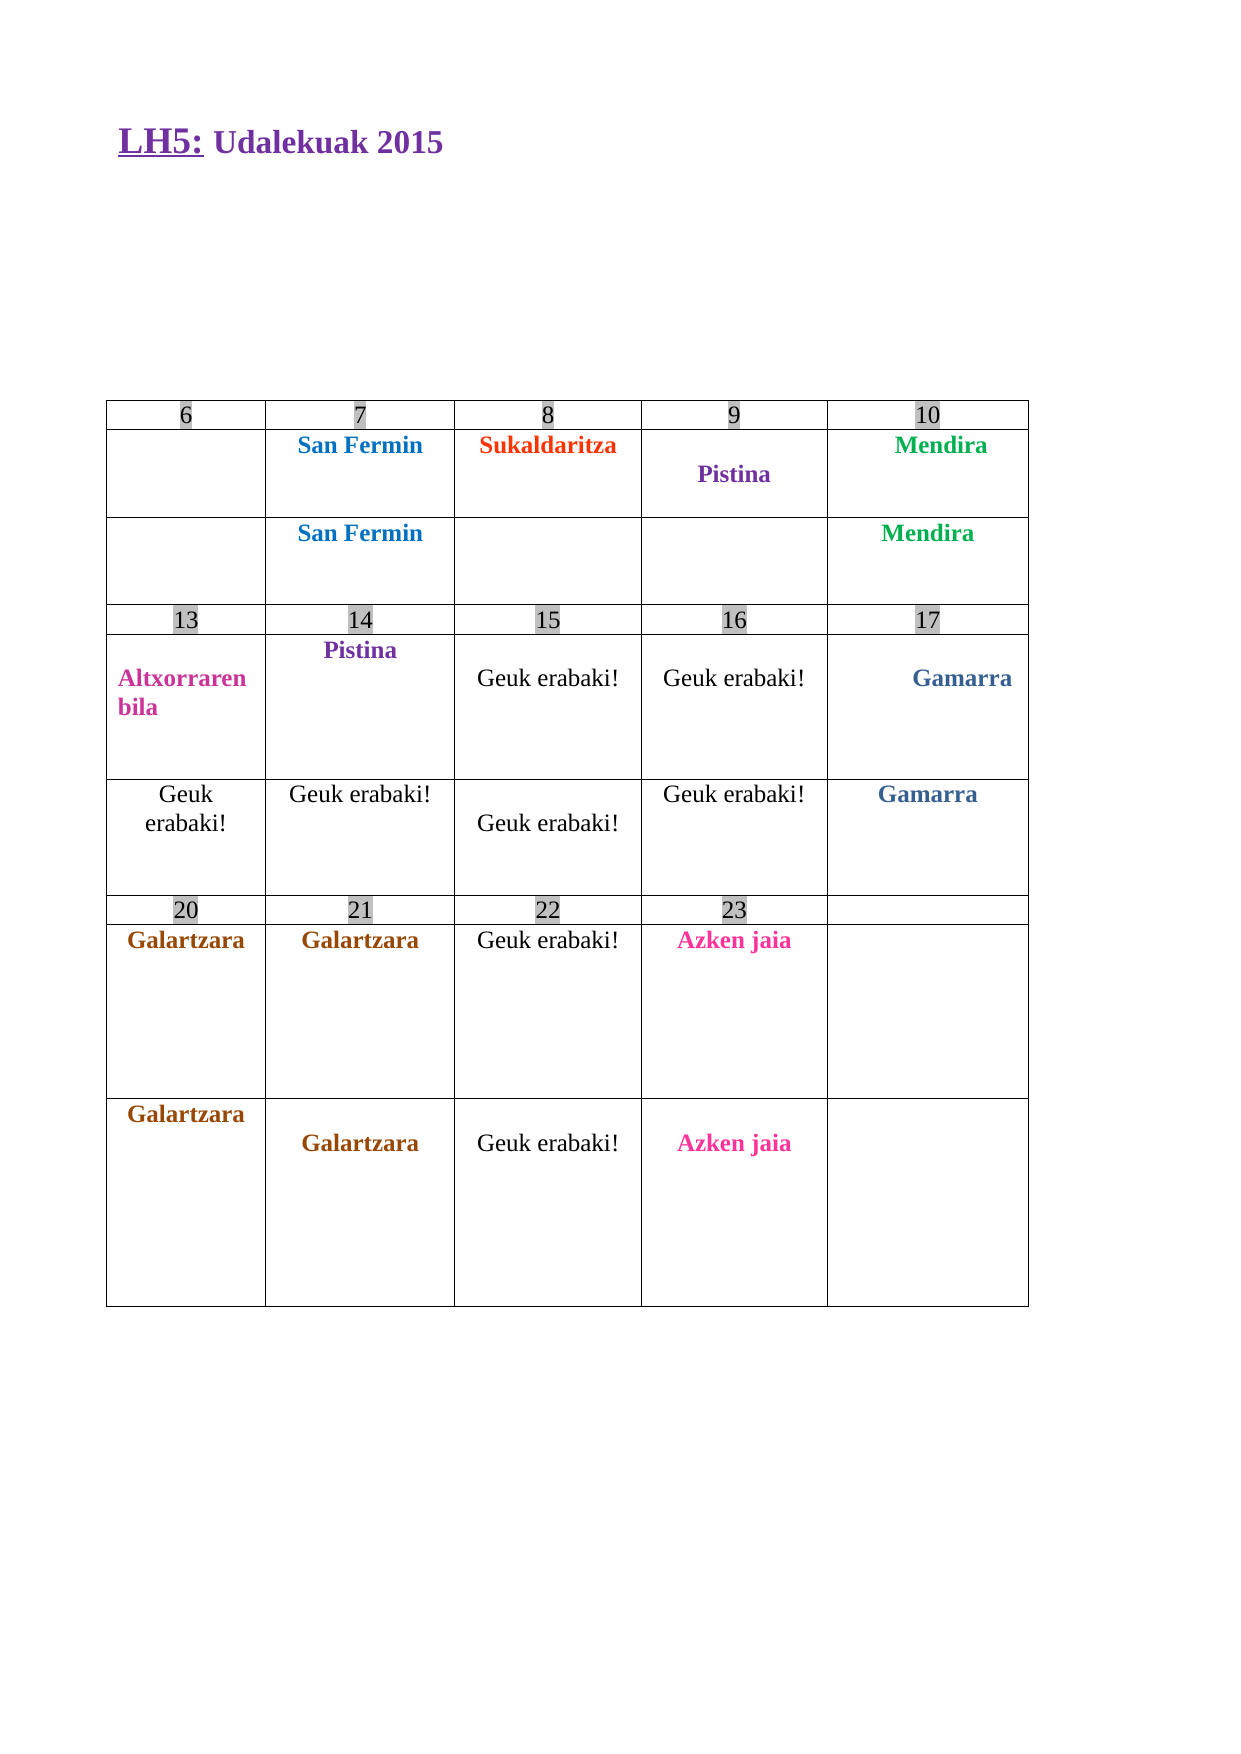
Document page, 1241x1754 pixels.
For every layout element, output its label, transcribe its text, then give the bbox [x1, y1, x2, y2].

table_cell [828, 896, 1028, 924]
table_cell Pistina [266, 635, 454, 778]
table_cell 17 [828, 605, 1028, 634]
table_cell Geuk erabaki! [642, 635, 827, 778]
table_cell Geuk erabaki! [642, 780, 827, 894]
table_cell 13 [107, 605, 265, 634]
table_cell Galartzara [266, 925, 454, 1098]
table_cell [107, 518, 265, 604]
table_cell 22 [455, 896, 641, 924]
table_header 8 [455, 401, 641, 429]
table_cell [107, 430, 265, 517]
table_cell San Fermin [266, 430, 454, 517]
table_cell [828, 1099, 1028, 1306]
table_cell Geuk erabaki! [455, 635, 641, 778]
table_cell Gamarra [828, 635, 1028, 778]
table_cell Sukaldaritza [455, 430, 641, 517]
table_cell Geuk erabaki! [455, 925, 641, 1098]
table_cell [642, 518, 827, 604]
table_cell 16 [642, 605, 827, 634]
table_header 10 [828, 401, 1028, 429]
table_header 9 [642, 401, 827, 429]
table_cell Pistina [642, 430, 827, 517]
table_cell Gamarra [828, 780, 1028, 894]
table_cell Mendira [828, 518, 1028, 604]
table_cell Galartzara [107, 925, 265, 1098]
table_cell 15 [455, 605, 641, 634]
table_cell Azken jaia [642, 925, 827, 1098]
table_cell 23 [642, 896, 827, 924]
table_cell Geuk erabaki! [455, 1099, 641, 1306]
table_cell 14 [266, 605, 454, 634]
table_cell Altxorraren bila [107, 635, 265, 778]
table_cell Geuk erabaki! [107, 780, 265, 894]
table_cell Mendira [828, 430, 1028, 517]
table_header 7 [266, 401, 454, 429]
table_cell Galartzara [266, 1099, 454, 1306]
table_cell [455, 518, 641, 604]
table_cell Geuk erabaki! [455, 780, 641, 894]
table_cell Azken jaia [642, 1099, 827, 1306]
table_cell Galartzara [107, 1099, 265, 1306]
table_cell Geuk erabaki! [266, 780, 454, 894]
table_cell 20 [107, 896, 265, 924]
table_header 6 [107, 401, 265, 429]
text LH5: Udalekuak 2015 [118, 118, 1122, 161]
table_cell [828, 925, 1028, 1098]
table_cell San Fermin [266, 518, 454, 604]
table_cell 21 [266, 896, 454, 924]
